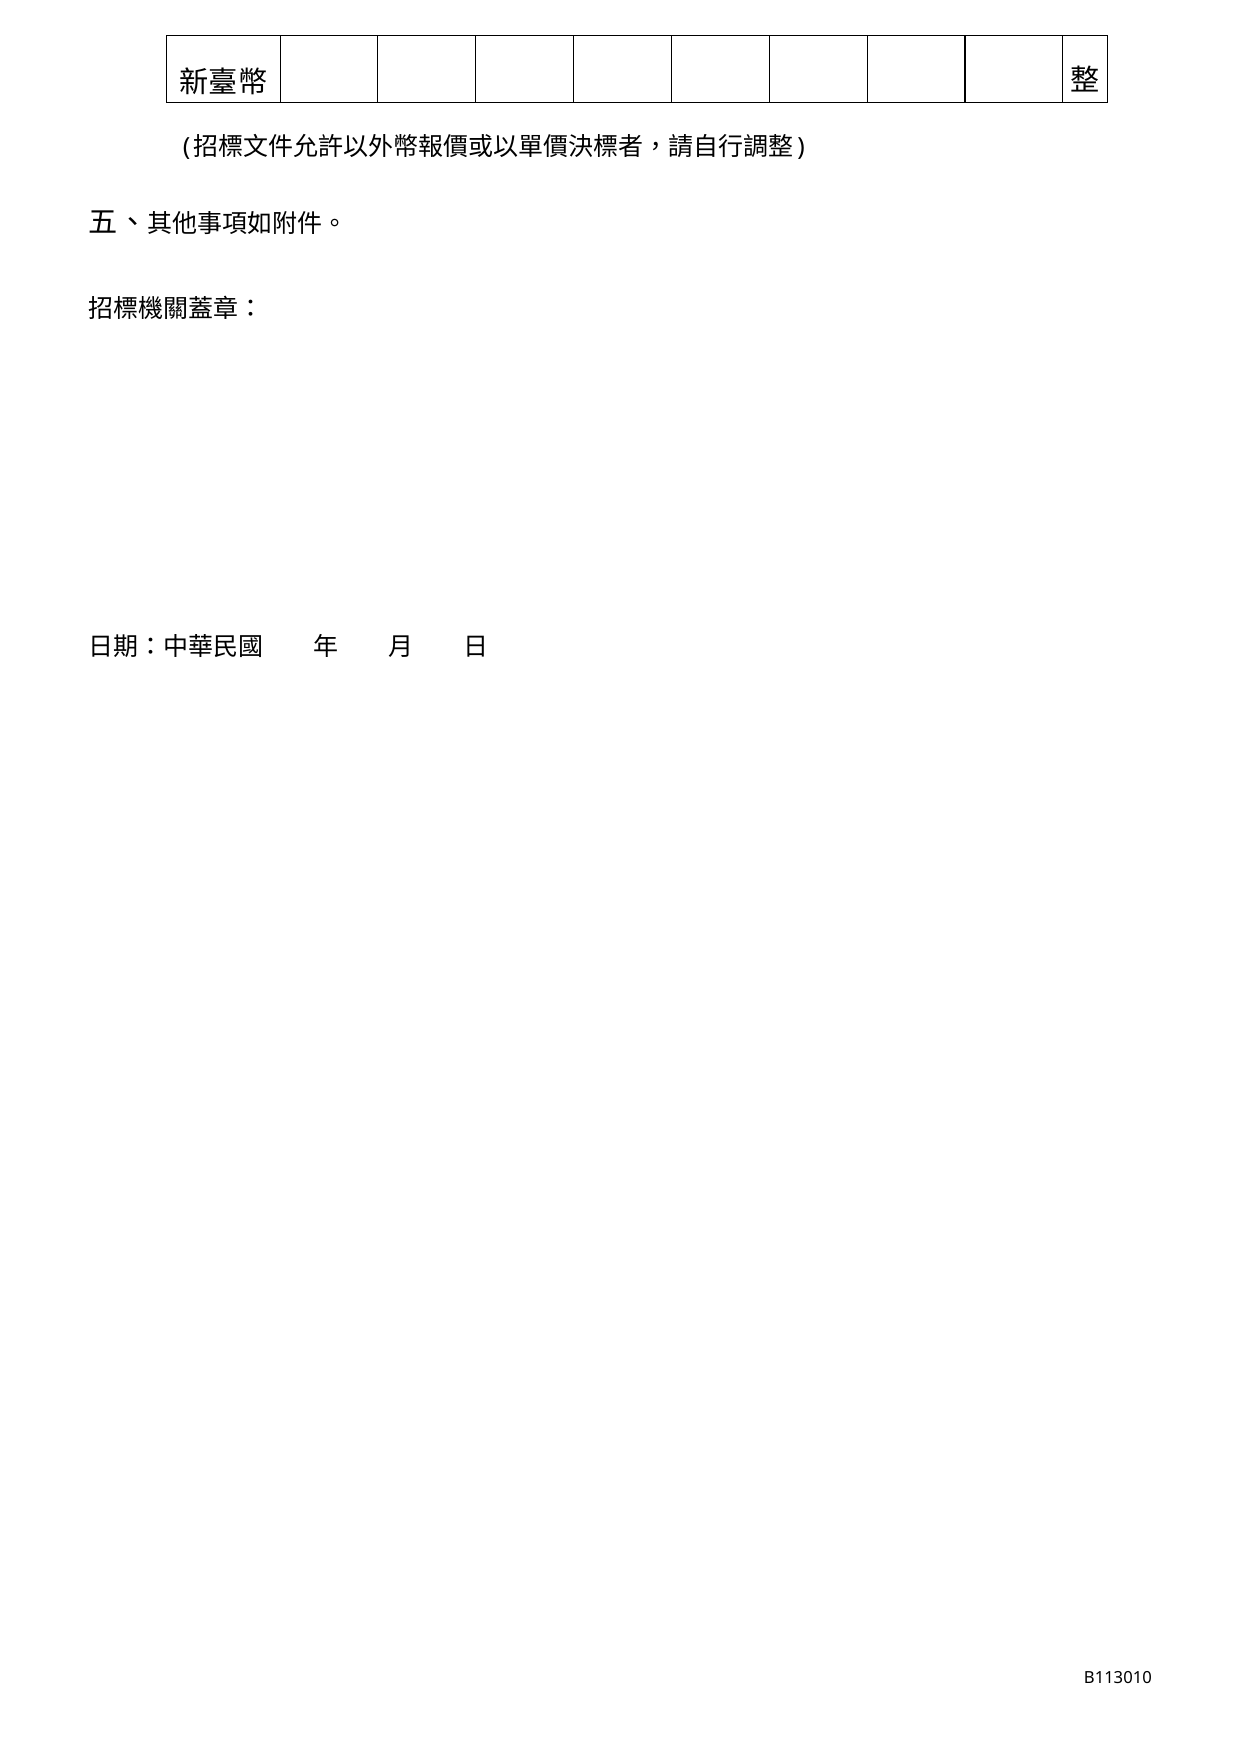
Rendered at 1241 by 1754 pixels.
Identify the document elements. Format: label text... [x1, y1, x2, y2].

table_cell 新臺幣 [167, 36, 280, 102]
table_cell [868, 36, 964, 102]
text 日期：中華民國 年 月 日 [89, 603, 1152, 665]
table_cell [281, 36, 377, 102]
table_cell [378, 36, 475, 102]
table_header 整 [1063, 36, 1107, 102]
text (招標文件允許以外幣報價或以單價決標者，請自行調整) [89, 103, 1152, 165]
table_cell [476, 36, 573, 102]
table_cell [770, 36, 867, 102]
text 招標機關蓋章： [89, 265, 1152, 328]
text 五、其他事項如附件。 [89, 178, 1152, 240]
table_cell [966, 36, 1062, 102]
table_cell [574, 36, 671, 102]
table_cell [672, 36, 769, 102]
